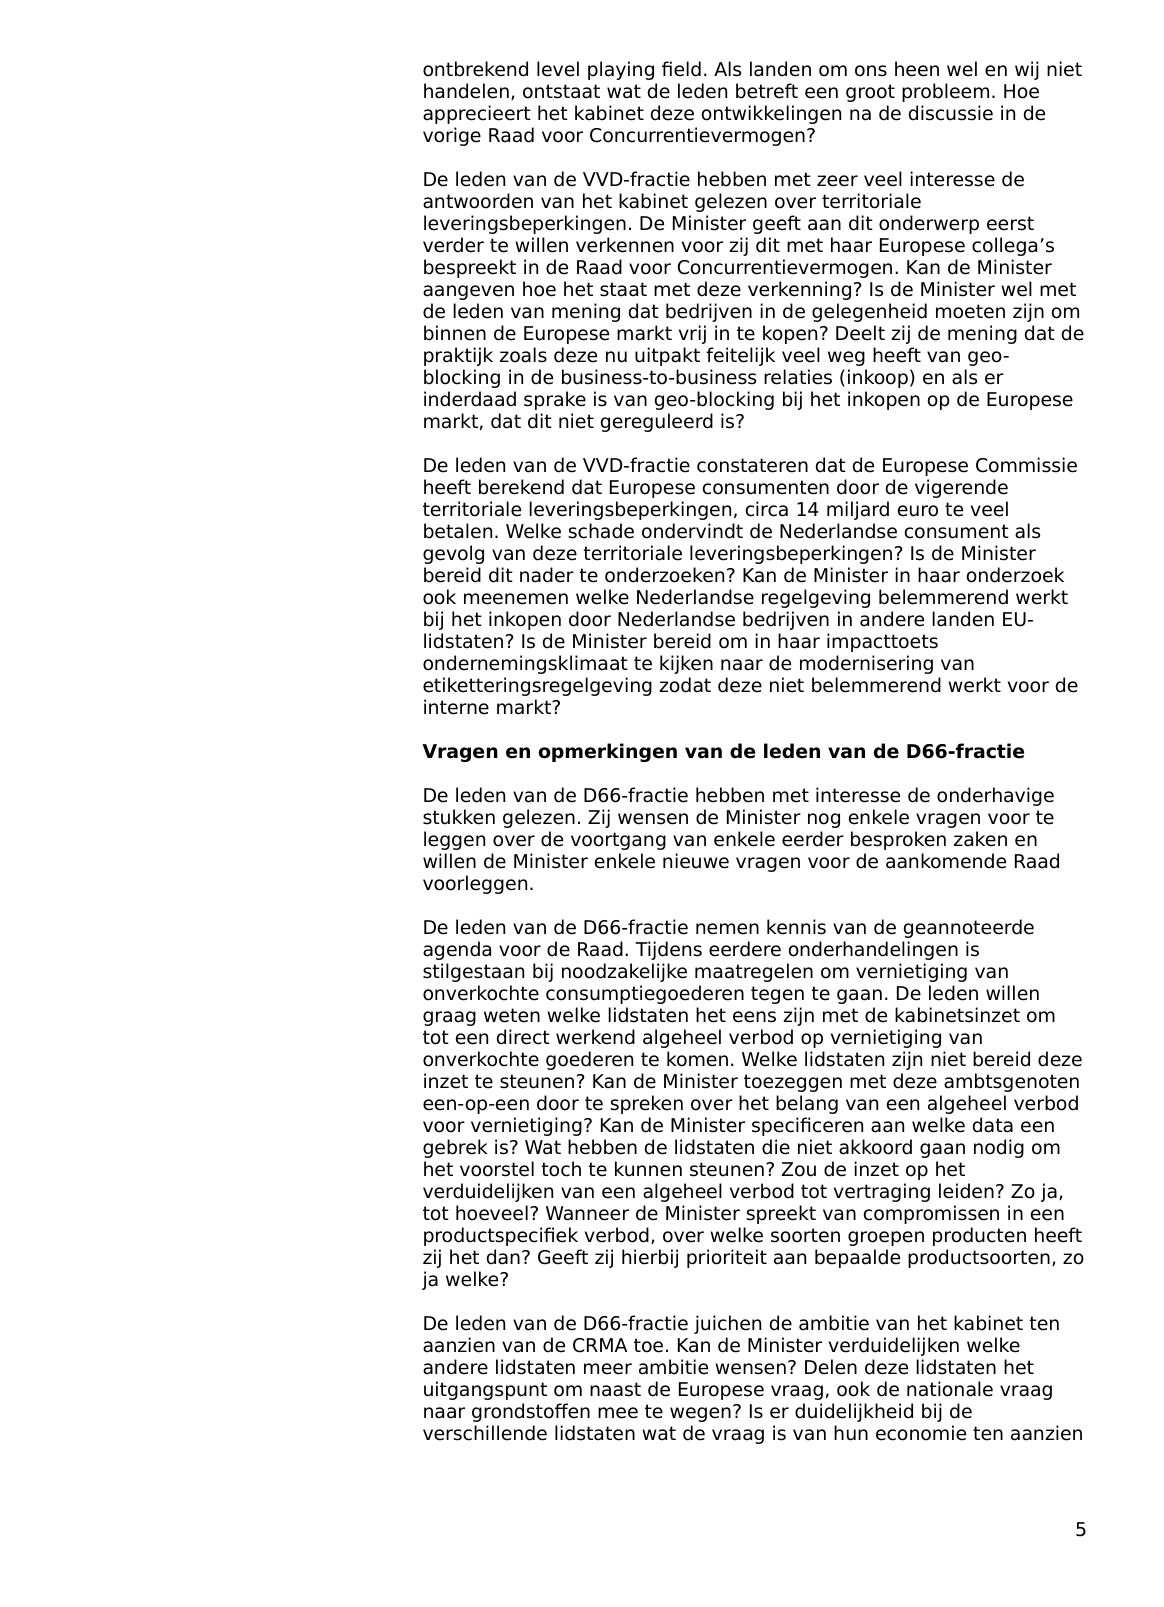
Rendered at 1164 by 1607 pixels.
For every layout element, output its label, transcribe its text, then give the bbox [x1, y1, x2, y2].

text De leden van de VVD-fractie hebben met zeer veel interesse de antwoorden van het kabinet gelezen over territoriale leveringsbeperkingen. De Minister geeft aan dit onderwerp eerst verder te willen verkennen voor zij dit met haar Europese collega’s bespreekt in de Raad voor Concurrentievermogen. Kan de Minister aangeven hoe het staat met deze verkenning? Is de Minister wel met de leden van mening dat bedrijven in de gelegenheid moeten zijn om binnen de Europese markt vrij in te kopen? Deelt zij de mening dat de praktijk zoals deze nu uitpakt feitelijk veel weg heeft van geo-blocking in de business-to-business relaties (inkoop) en als er inderdaad sprake is van geo-blocking bij het inkopen op de Europese markt, dat dit niet gereguleerd is? [422, 169, 1087, 433]
text ontbrekend level playing field. Als landen om ons heen wel en wij niet handelen, ontstaat wat de leden betreft een groot probleem. Hoe apprecieert het kabinet deze ontwikkelingen na de discussie in de vorige Raad voor Concurrentievermogen? [422, 59, 1087, 147]
text De leden van de VVD-fractie constateren dat de Europese Commissie heeft berekend dat Europese consumenten door de vigerende territoriale leveringsbeperkingen, circa 14 miljard euro te veel betalen. Welke schade ondervindt de Nederlandse consument als gevolg van deze territoriale leveringsbeperkingen? Is de Minister bereid dit nader te onderzoeken? Kan de Minister in haar onderzoek ook meenemen welke Nederlandse regelgeving belemmerend werkt bij het inkopen door Nederlandse bedrijven in andere landen EU-lidstaten? Is de Minister bereid om in haar impacttoets ondernemingsklimaat te kijken naar de modernisering van etiketteringsregelgeving zodat deze niet belemmerend werkt voor de interne markt? [422, 455, 1087, 719]
subtitle Vragen en opmerkingen van de leden van de D66-fractie [422, 741, 1087, 763]
text De leden van de D66-fractie nemen kennis van de geannoteerde agenda voor de Raad. Tijdens eerdere onderhandelingen is stilgestaan bij noodzakelijke maatregelen om vernietiging van onverkochte consumptiegoederen tegen te gaan. De leden willen graag weten welke lidstaten het eens zijn met de kabinetsinzet om tot een direct werkend algeheel verbod op vernietiging van onverkochte goederen te komen. Welke lidstaten zijn niet bereid deze inzet te steunen? Kan de Minister toezeggen met deze ambtsgenoten een-op-een door te spreken over het belang van een algeheel verbod voor vernietiging? Kan de Minister specificeren aan welke data een gebrek is? Wat hebben de lidstaten die niet akkoord gaan nodig om het voorstel toch te kunnen steunen? Zou de inzet op het verduidelijken van een algeheel verbod tot vertraging leiden? Zo ja, tot hoeveel? Wanneer de Minister spreekt van compromissen in een productspecifiek verbod, over welke soorten groepen producten heeft zij het dan? Geeft zij hierbij prioriteit aan bepaalde productsoorten, zo ja welke? [422, 917, 1087, 1291]
text De leden van de D66-fractie hebben met interesse de onderhavige stukken gelezen. Zij wensen de Minister nog enkele vragen voor te leggen over de voortgang van enkele eerder besproken zaken en willen de Minister enkele nieuwe vragen voor de aankomende Raad voorleggen. [422, 785, 1087, 895]
text De leden van de D66-fractie juichen de ambitie van het kabinet ten aanzien van de CRMA toe. Kan de Minister verduidelijken welke andere lidstaten meer ambitie wensen? Delen deze lidstaten het uitgangspunt om naast de Europese vraag, ook de nationale vraag naar grondstoffen mee te wegen? Is er duidelijkheid bij de verschillende lidstaten wat de vraag is van hun economie ten aanzien [422, 1313, 1087, 1445]
